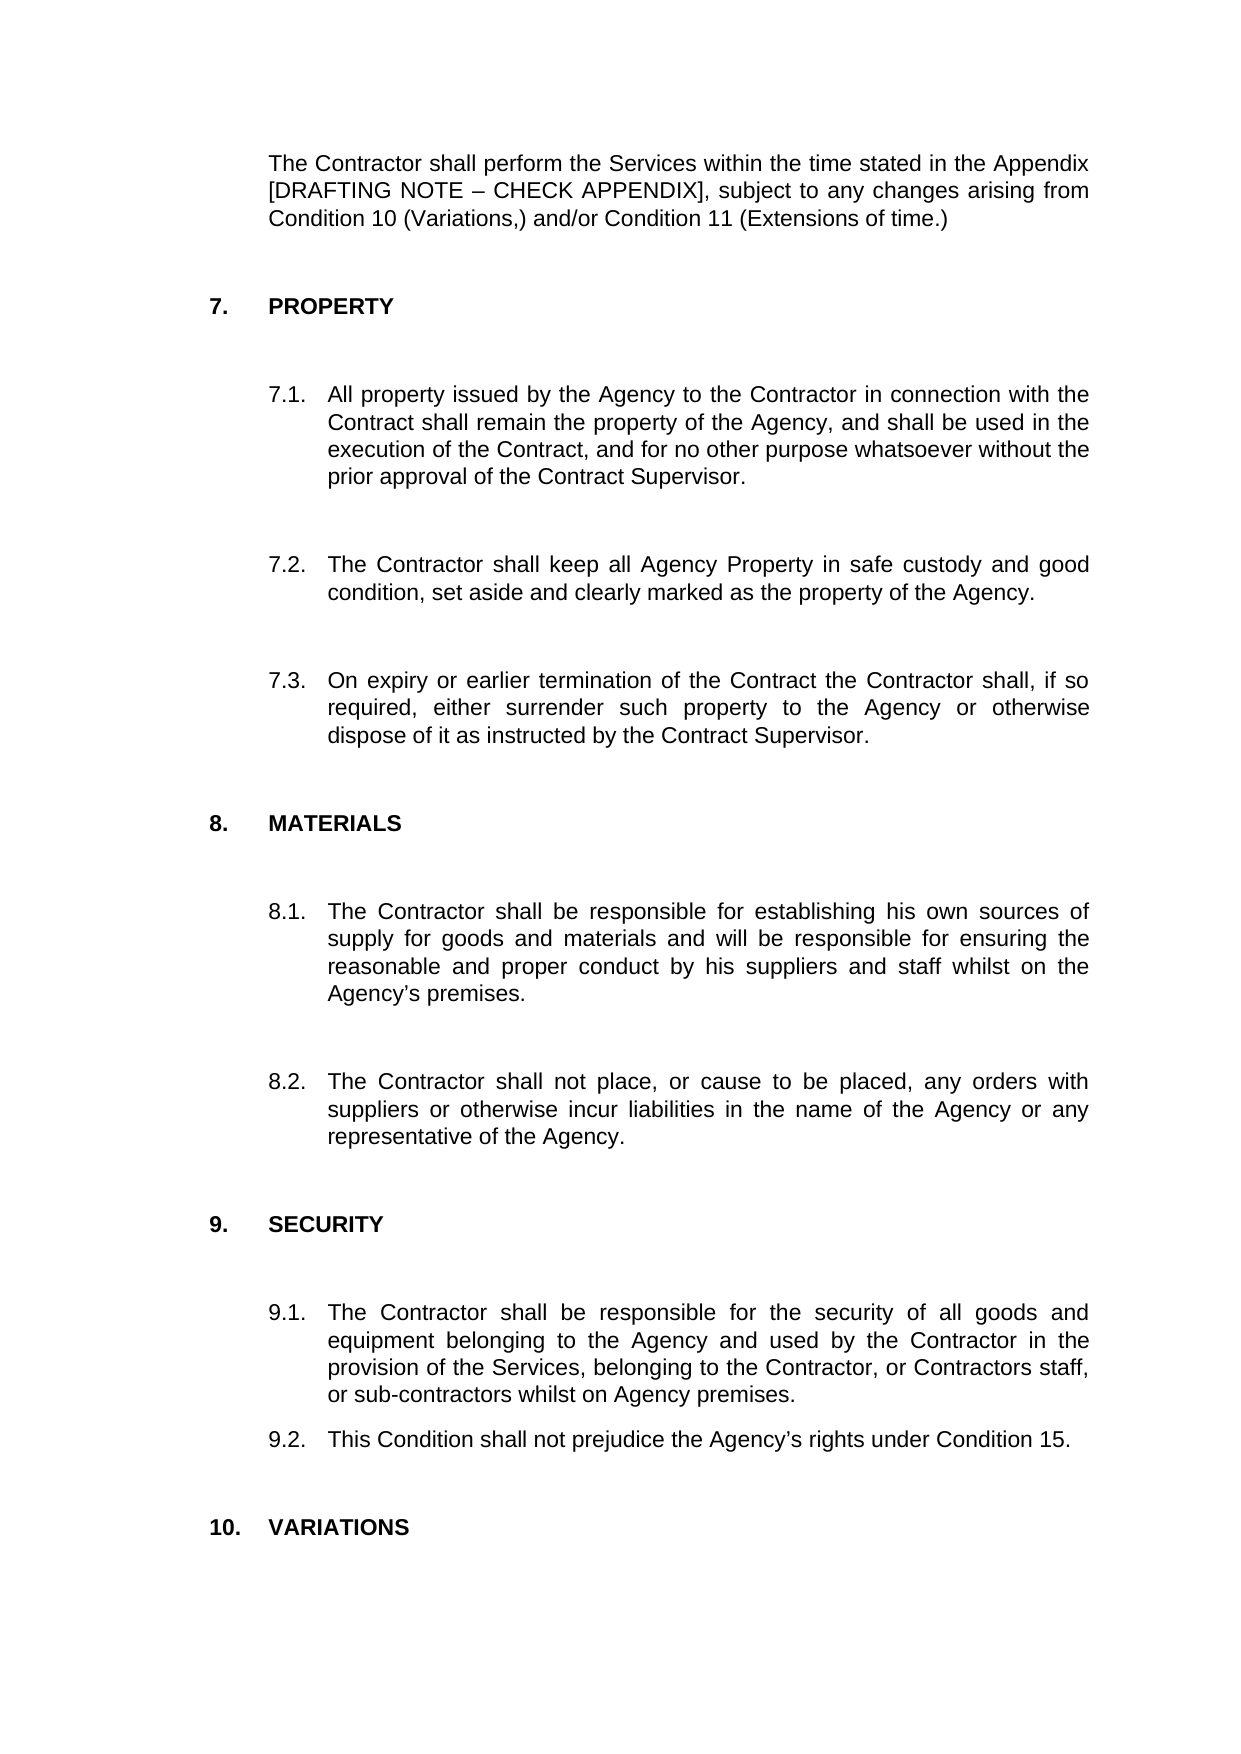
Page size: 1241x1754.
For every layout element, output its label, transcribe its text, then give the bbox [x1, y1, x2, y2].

list The Contractor shall be responsible for establishing his own sources of supply for goods and materials and will be responsible for ensuring the reasonable and proper conduct by his suppliers and staff whilst on the Agency’s premises. [268, 898, 1090, 1006]
list All property issued by the Agency to the Contractor in connection with the Contract shall remain the property of the Agency, and shall be used in the execution of the Contract, and for no other purpose whatsoever without the prior approval of the Contract Supervisor. [268, 381, 1090, 489]
list The Contractor shall not place, or cause to be placed, any orders with suppliers or otherwise incur liabilities in the name of the Agency or any representative of the Agency. [268, 1068, 1090, 1149]
list SECURITY [209, 1211, 1090, 1237]
list The Contractor shall perform the Services within the time stated in the Appendix [DRAFTING NOTE – CHECK APPENDIX], subject to any changes arising from Condition 10 (Variations,) and/or Condition 11 (Extensions of time.) [268, 150, 1090, 231]
list The Contractor shall be responsible for the security of all goods and equipment belonging to the Agency and used by the Contractor in the provision of the Services, belonging to the Contractor, or Contractors staff, or sub-contractors whilst on Agency premises. [268, 1299, 1090, 1408]
list This Condition shall not prejudice the Agency’s rights under Condition 15. [268, 1426, 1090, 1452]
list VARIATIONS [209, 1514, 1090, 1540]
list On expiry or earlier termination of the Contract the Contractor shall, if so required, either surrender such property to the Agency or otherwise dispose of it as instructed by the Contract Supervisor. [268, 667, 1090, 748]
list PROPERTY [209, 293, 1090, 319]
list The Contractor shall keep all Agency Property in safe custody and good condition, set aside and clearly marked as the property of the Agency. [268, 551, 1090, 605]
list MATERIALS [209, 810, 1090, 836]
